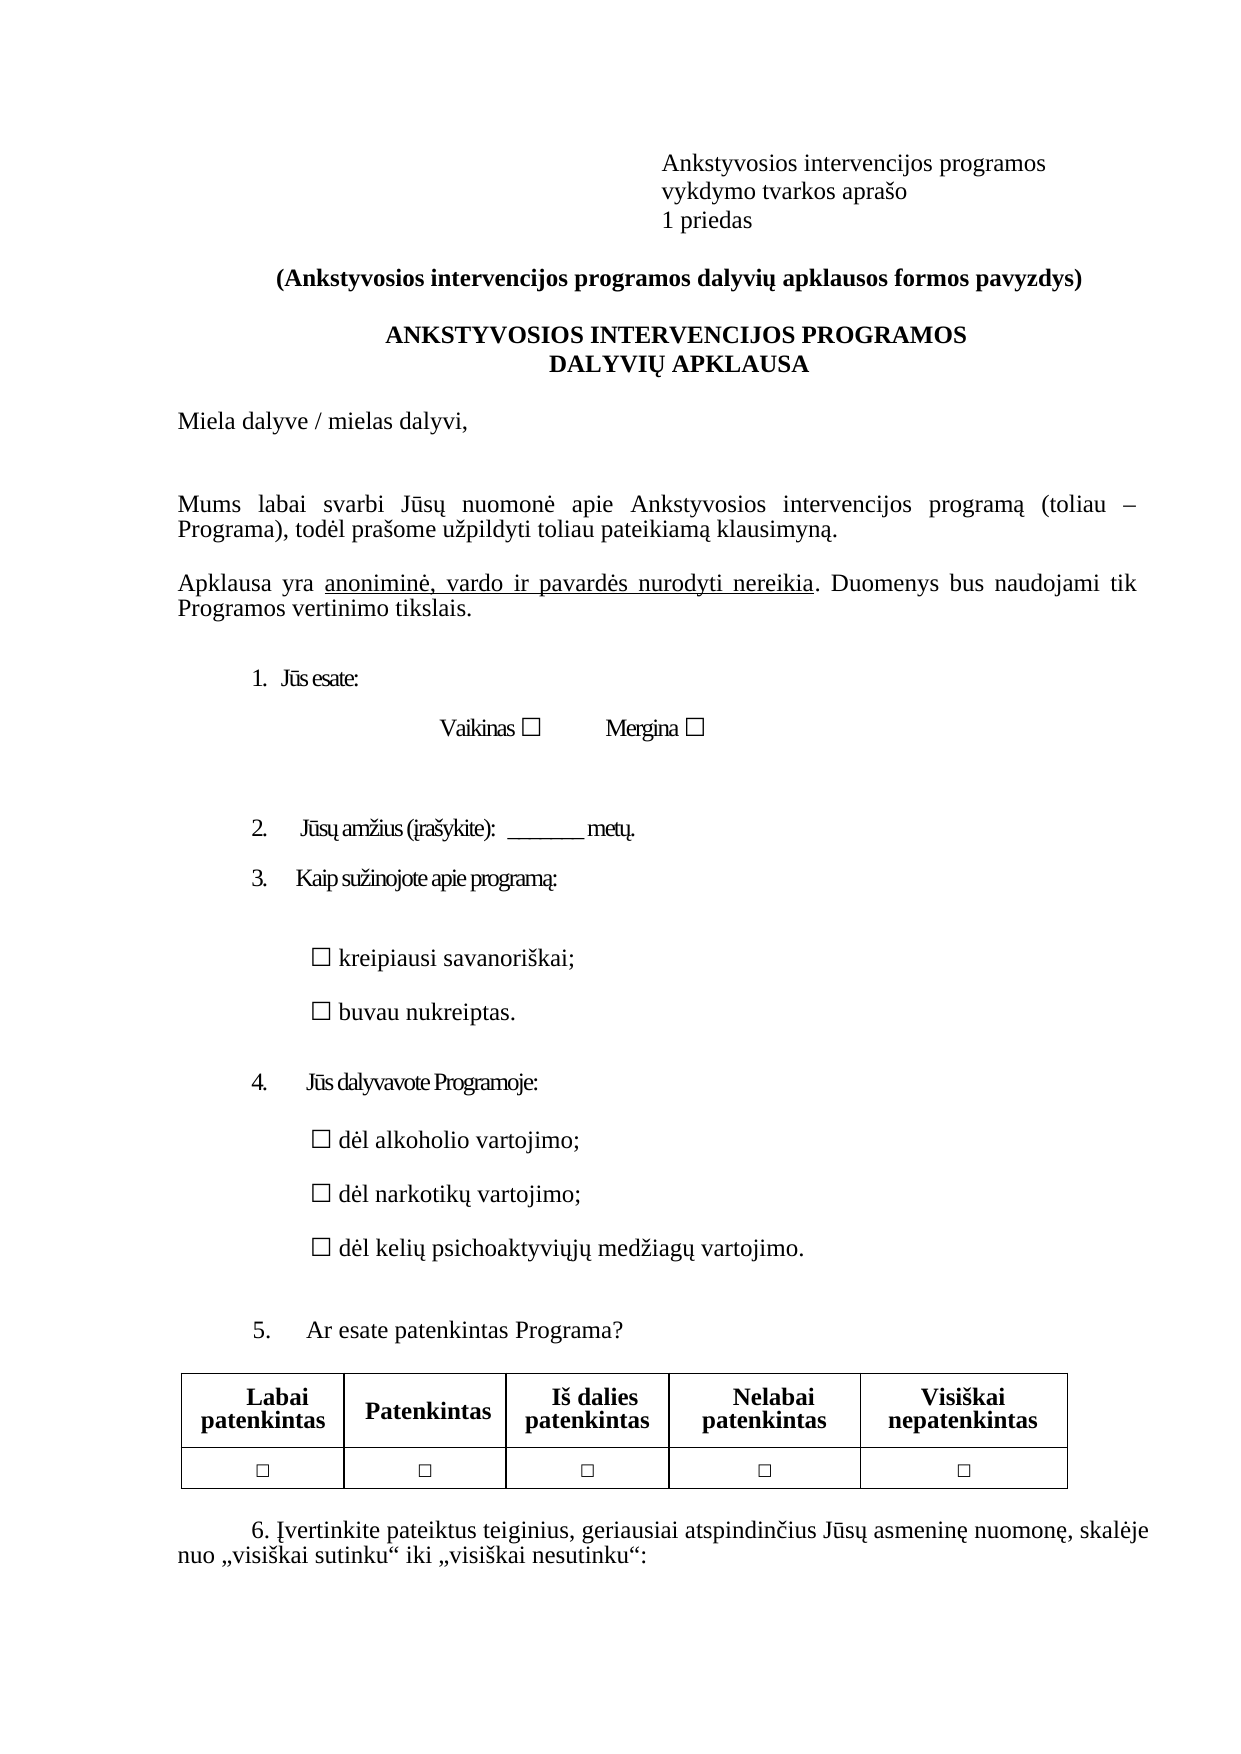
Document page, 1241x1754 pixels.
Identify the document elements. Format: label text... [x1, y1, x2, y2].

text ☐ dėl alkoholio vartojimo; [310, 1129, 829, 1154]
text ☐ dėl kelių psichoaktyviųjų medžiagų vartojimo. [310, 1236, 829, 1261]
table_cell ☐ [861, 1448, 1067, 1488]
table_header Visiškai nepatenkintas [861, 1374, 1067, 1447]
text Mums labai svarbi Jūsų nuomonė apie Ankstyvosios intervencijos programą (toliau – Programa), todėl prašome užpildyti toliau pateikiamą klausimyną. [177, 493, 1137, 543]
text 6. Įvertinkite pateiktus teiginius, geriausiai atspindinčius Jūsų asmeninę nuomonę, skalėje nuo „visiškai sutinku“ iki „visiškai nesutinku“: [177, 1518, 1181, 1568]
text 4. Jūs dalyvavote Programoje: [251, 1050, 1181, 1100]
table_cell ☐ [182, 1448, 343, 1488]
text Vaikinas ☐ Mergina ☐ [310, 696, 1181, 746]
text vykdymo tvarkos aprašo [177, 176, 1181, 205]
table_header Iš dalies patenkintas [507, 1374, 668, 1447]
text ☐ buvau nukreiptas. [310, 1000, 829, 1025]
text 2. Jūsų amžius (įrašykite): _______ metų. [251, 796, 1007, 846]
text Miela dalyve / mielas dalyvi, [177, 406, 1181, 435]
text Apklausa yra anoniminė, vardo ir pavardės nurodyti nereikia. Duomenys bus naudojami tik Programos vertinimo tikslais. [177, 571, 1137, 621]
text ANKSTYVOSIOS INTERVENCIJOS PROGRAMOS [177, 320, 1181, 349]
text ☐ dėl narkotikų vartojimo; [310, 1183, 829, 1208]
text 5. Ar esate patenkintas Programa? [252, 1315, 1181, 1344]
text 1 priedas [177, 205, 1181, 234]
table_header Patenkintas [345, 1374, 505, 1447]
text 1. Jūs esate: [251, 646, 1181, 696]
text ☐ kreipiausi savanoriškai; [310, 946, 829, 971]
text 3. Kaip sužinojote apie programą: [251, 846, 1007, 896]
table_header Nelabai patenkintas [670, 1374, 860, 1447]
text Ankstyvosios intervencijos programos [177, 148, 1181, 176]
text DALYVIŲ APKLAUSA [177, 349, 1181, 378]
text (Ankstyvosios intervencijos programos dalyvių apklausos formos pavyzdys) [177, 263, 1181, 291]
table_header Labai patenkintas [182, 1374, 343, 1447]
table_cell ☐ [507, 1448, 668, 1488]
table_cell ☐ [670, 1448, 860, 1488]
table_cell ☐ [345, 1448, 505, 1488]
